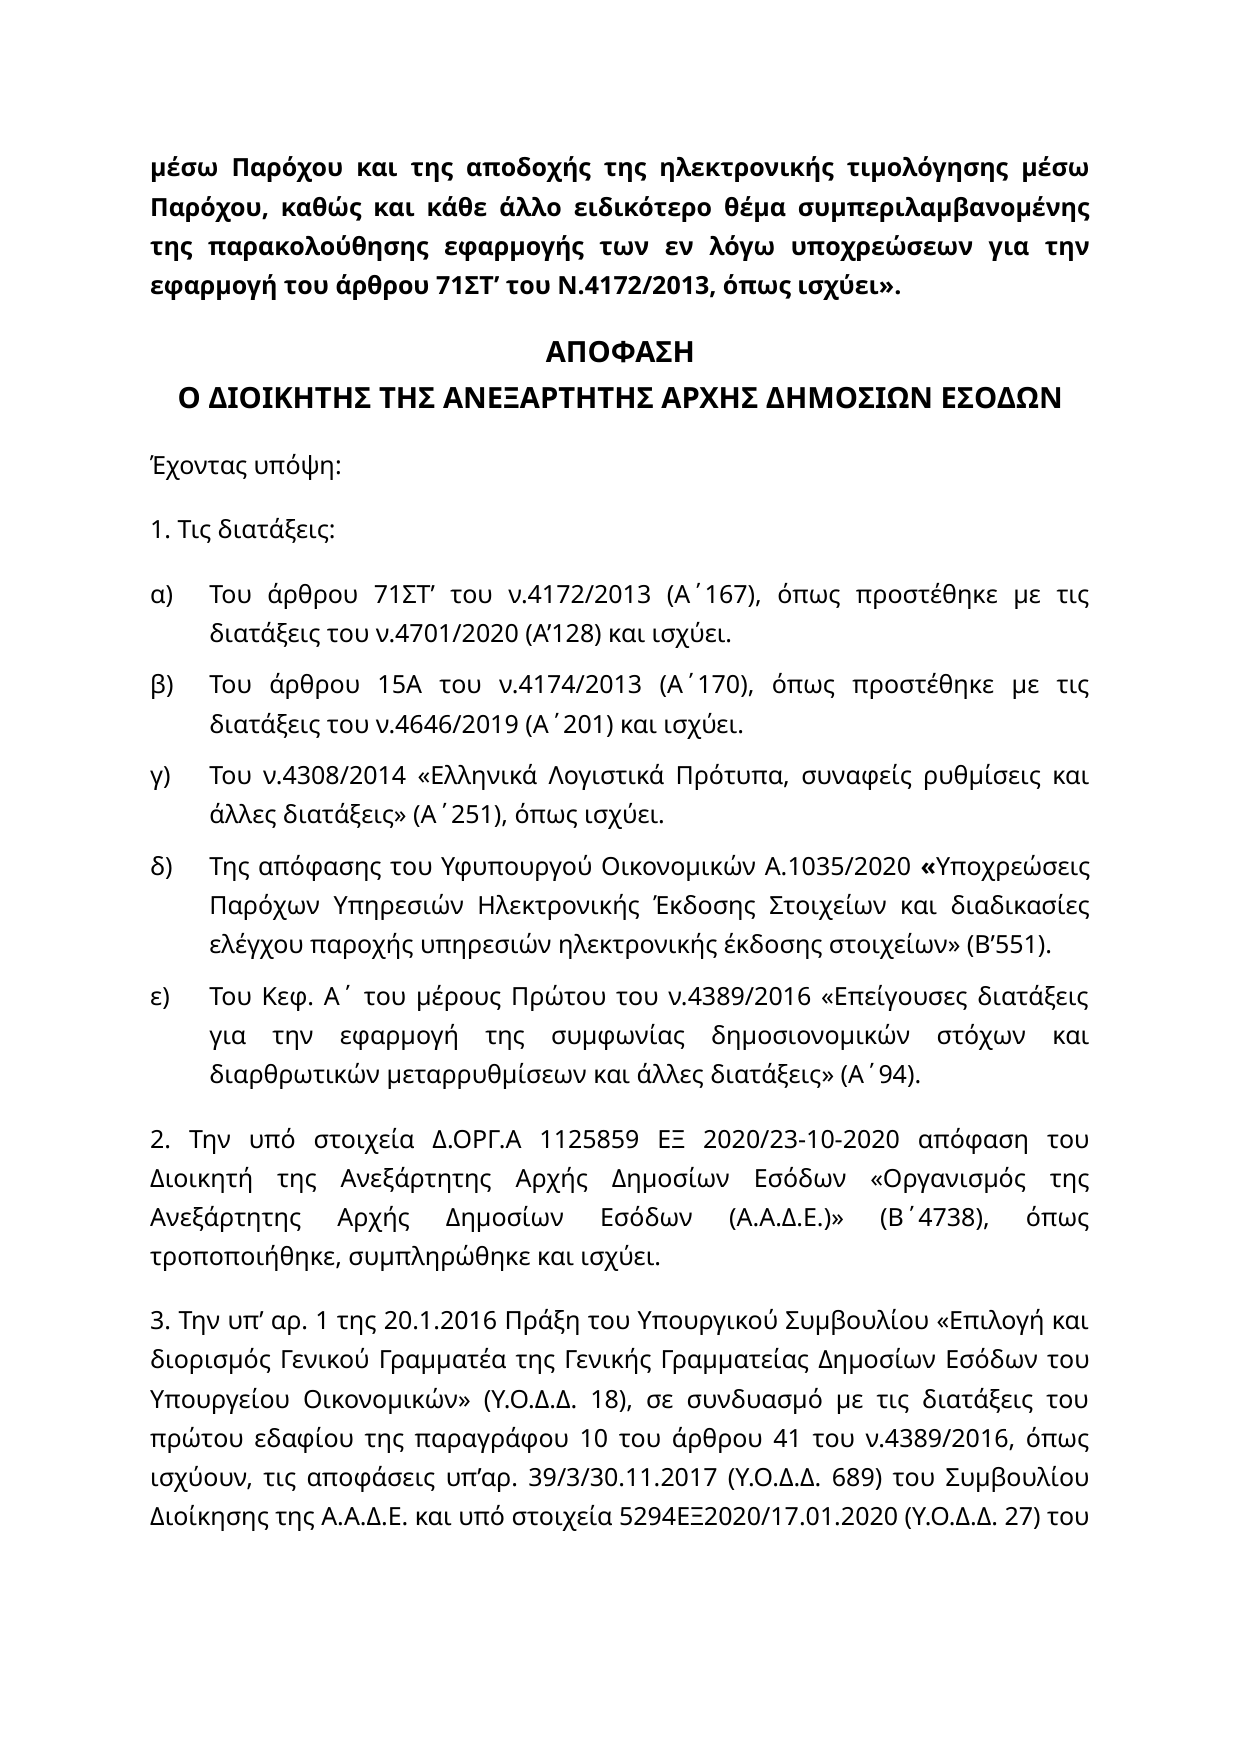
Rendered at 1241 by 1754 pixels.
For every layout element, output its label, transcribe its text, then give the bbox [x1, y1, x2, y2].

text ΑΠΟΦΑΣΗ Ο ΔΙΟΙΚΗΤΗΣ ΤΗΣ ΑΝΕΞΑΡΤΗΤΗΣ ΑΡΧΗΣ ΔΗΜΟΣΙΩΝ ΕΣΟΔΩΝ [150, 332, 1090, 417]
list β) Του άρθρου 15Α του ν.4174/2013 (Α΄170), όπως προστέθηκε με τις διατάξεις του ν.4646/2019 (Α΄201) και ισχύει. [150, 667, 1090, 740]
text 3. Την υπ’ αρ. 1 της 20.1.2016 Πράξη του Υπουργικού Συμβουλίου «Επιλογή και διορισμός Γενικού Γραμματέα της Γενικής Γραμματείας Δημοσίων Εσόδων του Υπουργείου Οικονομικών» (Υ.Ο.Δ.Δ. 18), σε συνδυασμό με τις διατάξεις του πρώτου εδαφίου της παραγράφου 10 του άρθρου 41 του ν.4389/2016, όπως ισχύουν, τις αποφάσεις υπ’αρ. 39/3/30.11.2017 (Υ.Ο.Δ.Δ. 689) του Συμβουλίου Διοίκησης της Α.Α.Δ.Ε. και υπό στοιχεία 5294ΕΞ2020/17.01.2020 (Υ.Ο.Δ.Δ. 27) του [150, 1303, 1090, 1533]
text 2. Την υπό στοιχεία Δ.ΟΡΓ.Α 1125859 ΕΞ 2020/23-10-2020 απόφαση του Διοικητή της Ανεξάρτητης Αρχής Δημοσίων Εσόδων «Οργανισμός της Ανεξάρτητης Αρχής Δημοσίων Εσόδων (Α.Α.Δ.Ε.)» (Β΄4738), όπως τροποποιήθηκε, συμπληρώθηκε και ισχύει. [150, 1121, 1090, 1273]
text 1. Τις διατάξεις: [150, 512, 1090, 546]
text Έχοντας υπόψη: [150, 448, 1090, 482]
list γ) Του ν.4308/2014 «Ελληνικά Λογιστικά Πρότυπα, συναφείς ρυθμίσεις και άλλες διατάξεις» (Α΄251), όπως ισχύει. [150, 758, 1090, 831]
list δ) Της απόφασης του Υφυπουργού Οικονομικών Α.1035/2020 «Υποχρεώσεις Παρόχων Υπηρεσιών Ηλεκτρονικής Έκδοσης Στοιχείων και διαδικασίες ελέγχου παροχής υπηρεσιών ηλεκτρονικής έκδοσης στοιχείων» (Β’551). [150, 849, 1090, 961]
text μέσω Παρόχου και της αποδοχής της ηλεκτρονικής τιμολόγησης μέσω Παρόχου, καθώς και κάθε άλλο ειδικότερο θέμα συμπεριλαμβανομένης της παρακολούθησης εφαρμογής των εν λόγω υποχρεώσεων για την εφαρμογή του άρθρου 71ΣΤ’ του Ν.4172/2013, όπως ισχύει». [150, 150, 1090, 302]
list α) Του άρθρου 71ΣΤ’ του ν.4172/2013 (Α΄167), όπως προστέθηκε με τις διατάξεις του ν.4701/2020 (Α’128) και ισχύει. [150, 576, 1090, 649]
list ε) Του Κεφ. Α΄ του μέρους Πρώτου του ν.4389/2016 «Επείγουσες διατάξεις για την εφαρμογή της συμφωνίας δημοσιονομικών στόχων και διαρθρωτικών μεταρρυθμίσεων και άλλες διατάξεις» (Α΄94). [150, 979, 1090, 1091]
